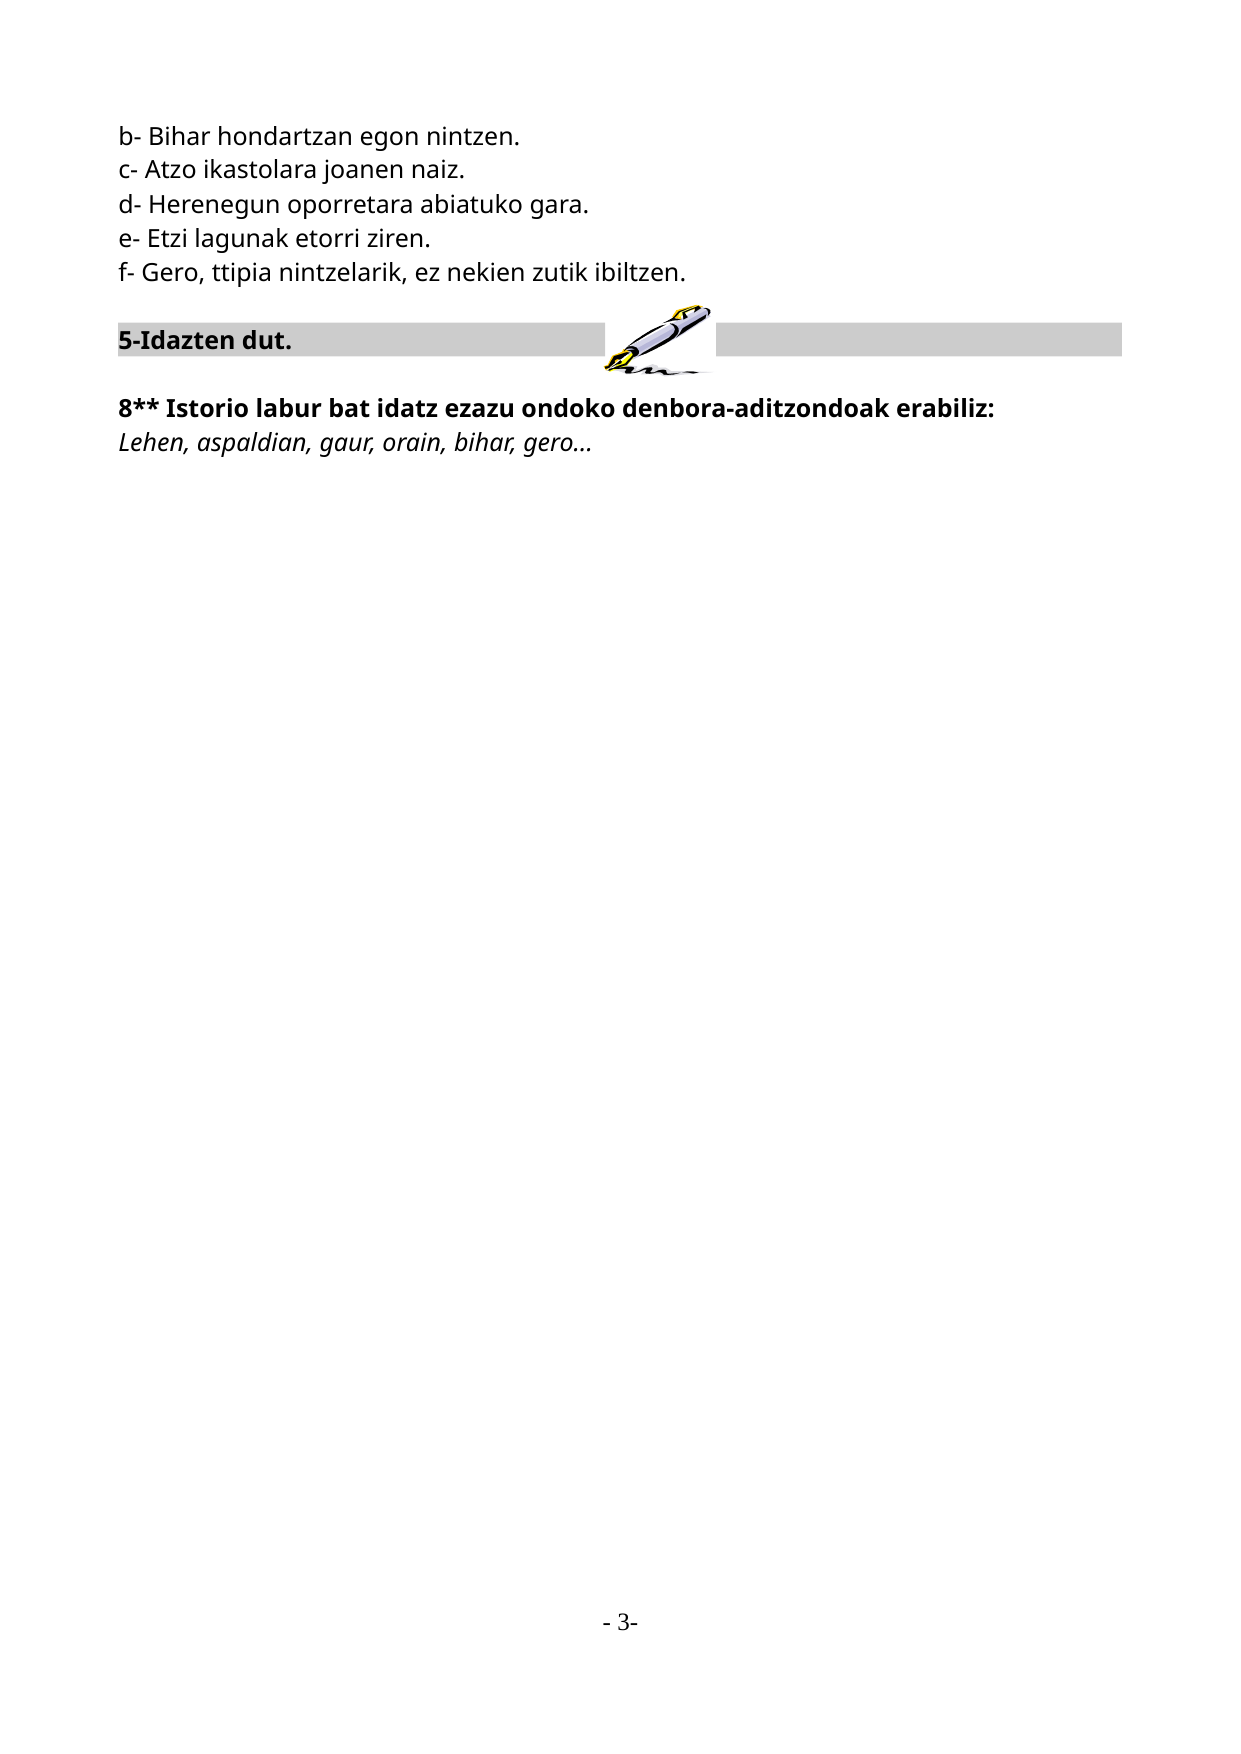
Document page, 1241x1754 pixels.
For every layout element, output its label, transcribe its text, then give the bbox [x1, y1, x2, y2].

text 8** Istorio labur bat idatz ezazu ondoko denbora-aditzondoak erabiliz: [118, 391, 1122, 425]
text f- Gero, ttipia nintzelarik, ez nekien zutik ibiltzen. [118, 254, 1122, 288]
text Lehen, aspaldian, gaur, orain, bihar, gero... [118, 425, 1122, 459]
text c- Atzo ikastolara joanen naiz. [118, 152, 1122, 186]
text b- Bihar hondartzan egon nintzen. [118, 118, 1122, 152]
text 5-Idazten dut. [118, 322, 603, 357]
text d- Herenegun oporretara abiatuko gara. [118, 186, 1122, 220]
text e- Etzi lagunak etorri ziren. [118, 220, 1122, 254]
picture [603, 304, 718, 377]
text [718, 322, 1122, 357]
